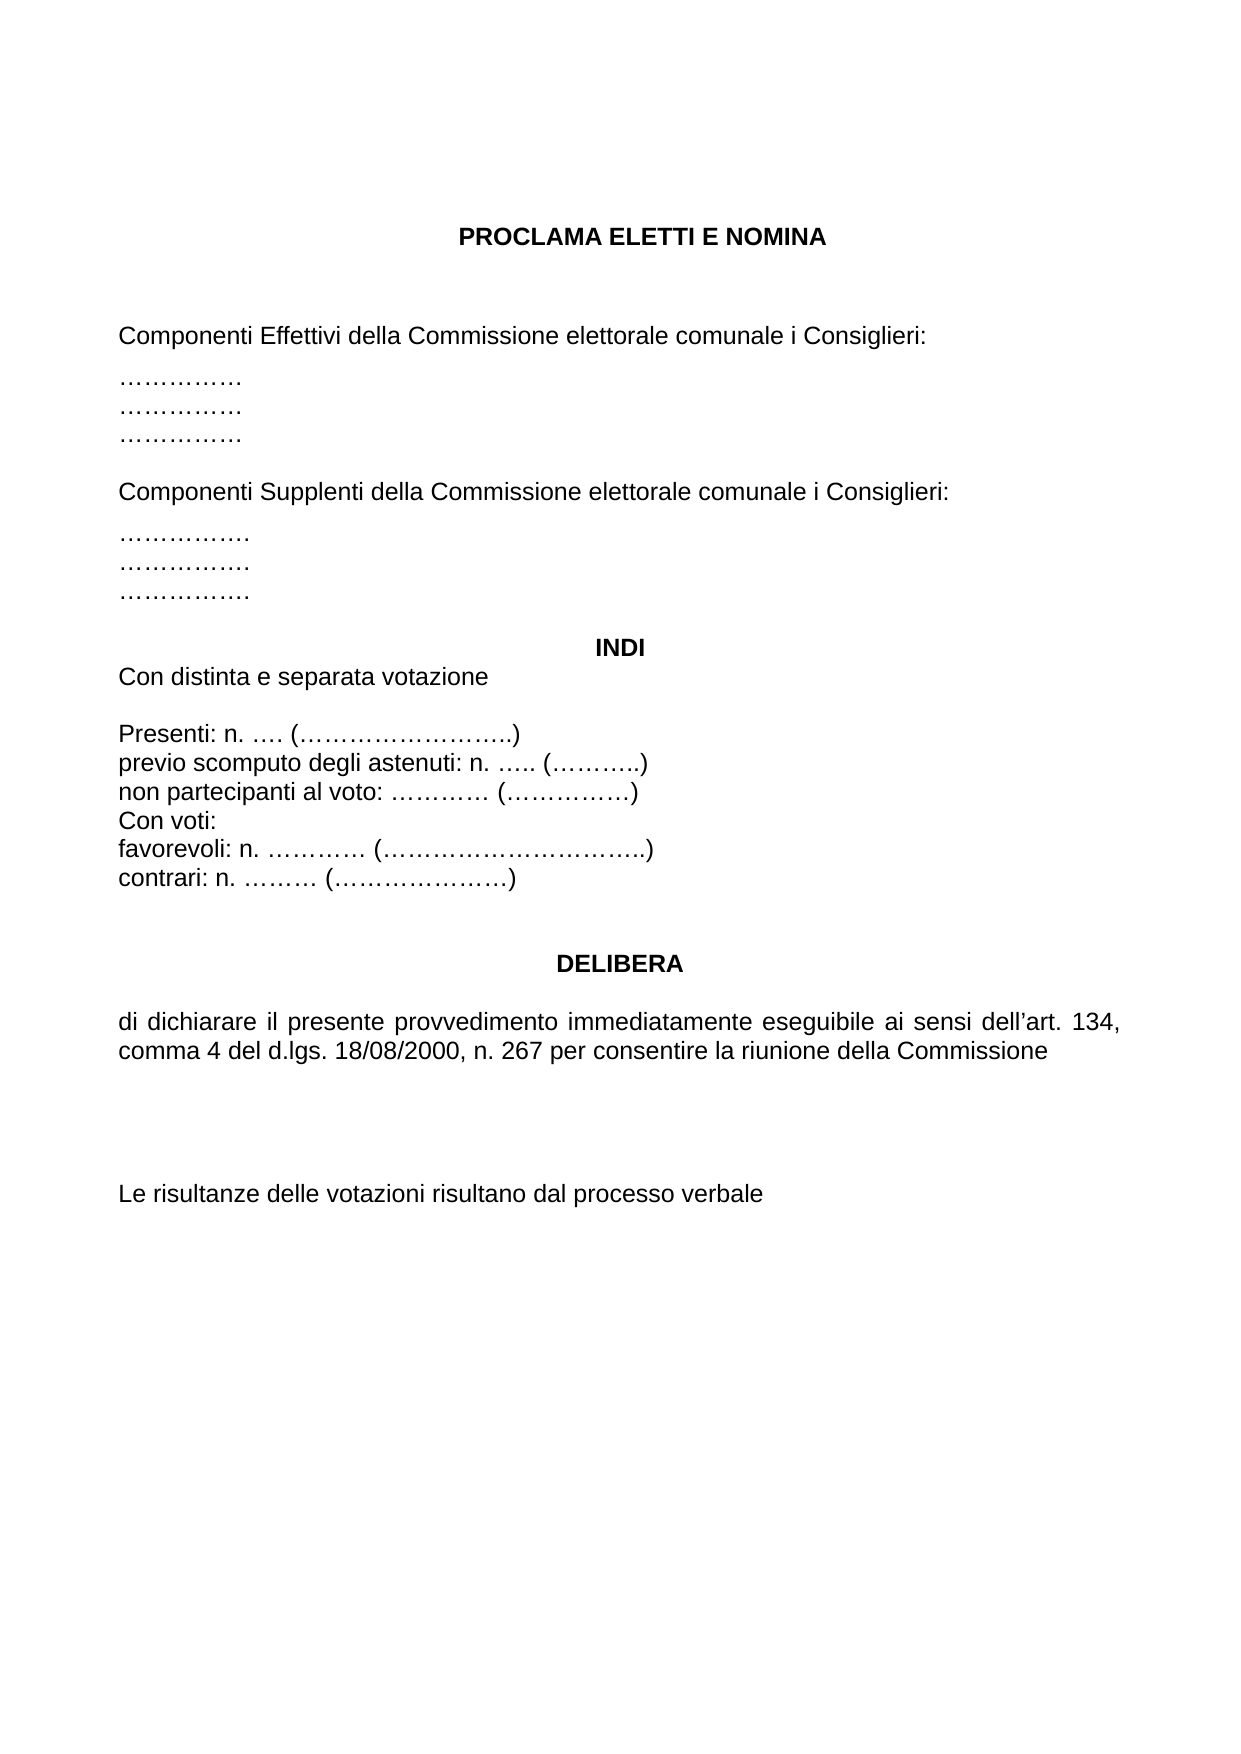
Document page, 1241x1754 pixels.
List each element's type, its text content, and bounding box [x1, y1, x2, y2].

text …………… [118, 391, 1122, 419]
text ……………. [118, 547, 1122, 576]
text INDI [118, 633, 1122, 662]
text ……………. [118, 576, 1122, 604]
text Le risultanze delle votazioni risultano dal processo verbale [118, 1179, 1122, 1208]
text non partecipanti al voto: ………… (……………) [118, 777, 1122, 806]
text Con distinta e separata votazione [118, 662, 1122, 691]
text di dichiarare il presente provvedimento immediatamente eseguibile ai sensi dell’art. 134, comma 4 del d.lgs. 18/08/2000, n. 267 per consentire la riunione della Commissione [118, 1007, 1122, 1064]
text DELIBERA [118, 949, 1122, 978]
text Componenti Effettivi della Commissione elettorale comunale i Consiglieri: [118, 321, 1122, 349]
text Componenti Supplenti della Commissione elettorale comunale i Consiglieri: [118, 477, 1122, 506]
text …………… [118, 362, 1122, 391]
text contrari: n. ……… (…………………) [118, 863, 1122, 892]
text favorevoli: n. ………… (…………………………..) [118, 834, 1122, 863]
text previo scomputo degli astenuti: n. ….. (………..) [118, 748, 1122, 777]
text Con voti: [118, 806, 1122, 834]
text …………… [118, 419, 1122, 448]
text Presenti: n. …. (……………………..) [118, 719, 1122, 748]
text PROCLAMA ELETTI E NOMINA [163, 222, 1122, 251]
text ……………. [118, 518, 1122, 547]
